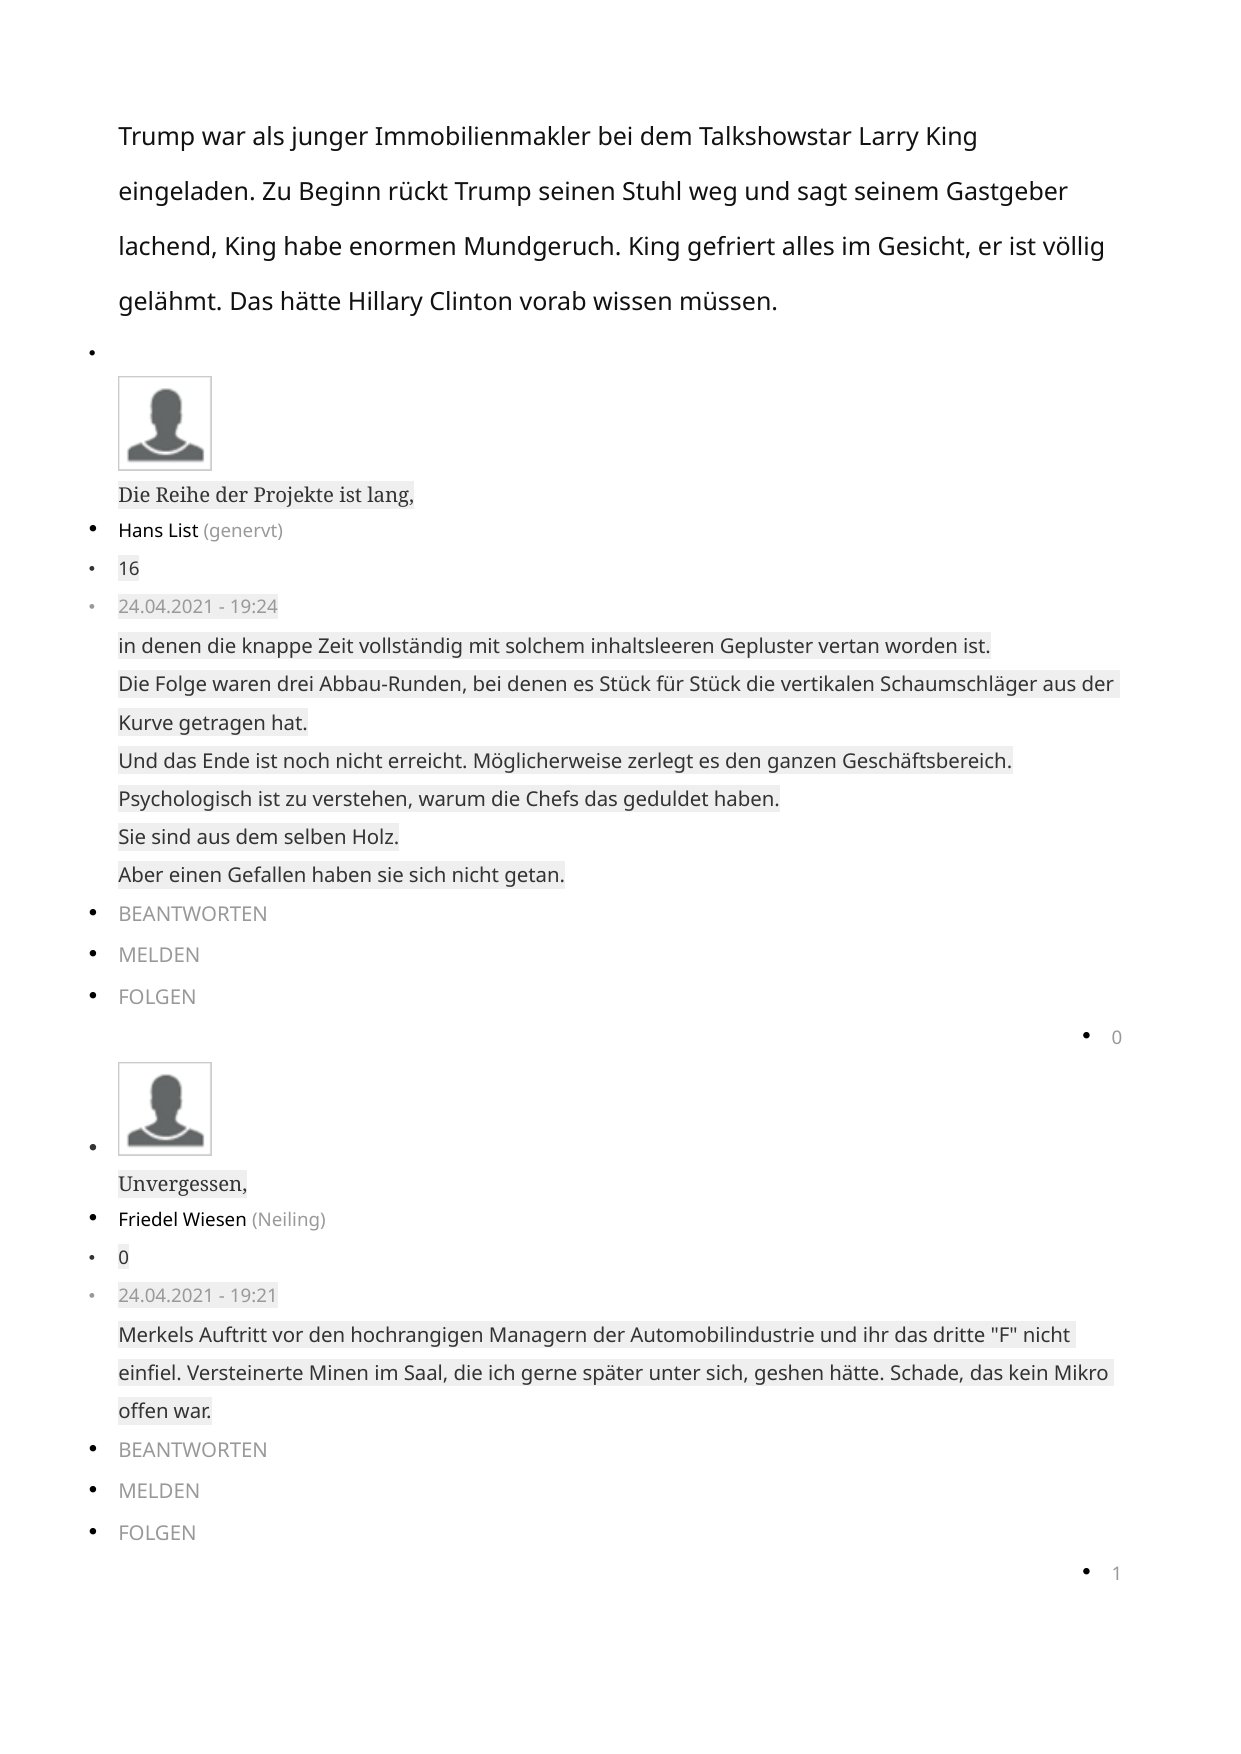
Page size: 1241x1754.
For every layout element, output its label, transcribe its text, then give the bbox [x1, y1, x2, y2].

list Hans List (genervt) [118, 517, 1122, 542]
list FOLGEN [118, 1518, 1122, 1546]
list BEANTWORTEN [118, 899, 1122, 927]
text Trump war als junger Immobilienmakler bei dem Talkshowstar Larry King eingeladen. Zu Beginn rückt Trump seinen Stuhl weg und sagt seinem Gastgeber lachend, King habe enormen Mundgeruch. King gefriert alles im Gesicht, er ist völlig gelähmt. Das hätte Hillary Clinton vorab wissen müssen. [118, 118, 1122, 317]
list in denen die knappe Zeit vollständig mit solchem inhaltsleeren Gepluster vertan worden ist. Die Folge waren drei Abbau-Runden, bei denen es Stück für Stück die vertikalen Schaumschläger aus der Kurve getragen hat. Und das Ende ist noch nicht erreicht. Möglicherweise zerlegt es den ganzen Geschäftsbereich. Psychologisch ist zu verstehen, warum die Chefs das geduldet haben. Sie sind aus dem selben Holz. Aber einen Gefallen haben sie sich nicht getan. [118, 632, 1122, 889]
list 24.04.2021 - 19:21 [118, 1282, 1122, 1308]
list BEANTWORTEN [118, 1435, 1122, 1463]
list FOLGEN [118, 982, 1122, 1010]
picture [118, 1062, 212, 1156]
list Unvergessen, [118, 1170, 1122, 1198]
list Friedel Wiesen (Neiling) [118, 1206, 1122, 1231]
picture [118, 376, 212, 471]
list MELDEN [118, 1477, 1122, 1504]
list Merkels Auftritt vor den hochrangigen Managern der Automobilindustrie und ihr das dritte "F" nicht einfiel. Versteinerte Minen im Saal, die ich gerne später unter sich, geshen hätte. Schade, das kein Mikro offen war. [118, 1321, 1122, 1425]
list MELDEN [118, 941, 1122, 968]
list 24.04.2021 - 19:24 [118, 593, 1122, 619]
list Die Reihe der Projekte ist lang, [118, 481, 1122, 509]
list 16 [118, 555, 1122, 581]
list 0 [118, 1024, 1122, 1049]
list 1 [118, 1560, 1122, 1585]
list 0 [118, 1244, 1122, 1269]
